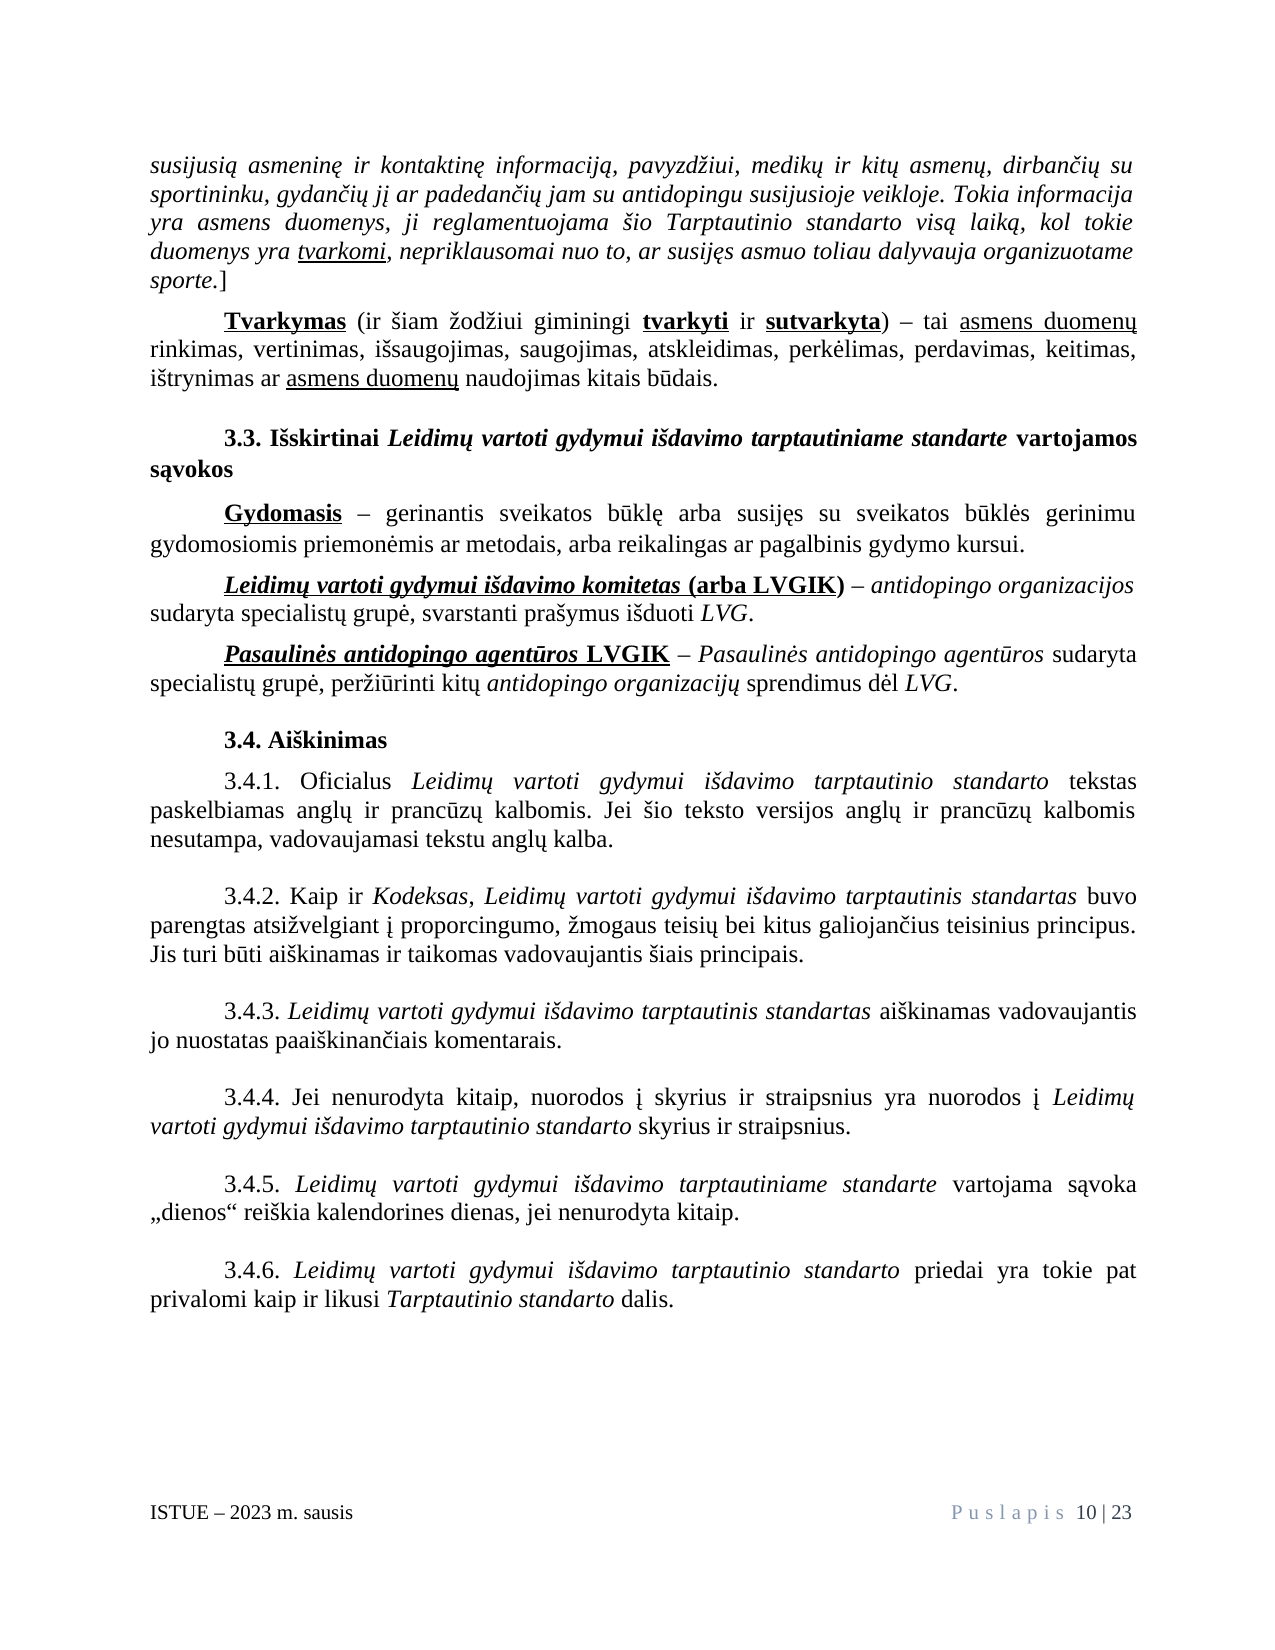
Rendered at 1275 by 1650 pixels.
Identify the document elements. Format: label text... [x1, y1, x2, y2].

text Tvarkymas (ir šiam žodžiui giminingi tvarkyti ir sutvarkyta) – tai asmens duomenų rinkimas, vertinimas, išsaugojimas, saugojimas, atskleidimas, perkėlimas, perdavimas, keitimas, ištrynimas ar asmens duomenų naudojimas kitais būdais. [150, 306, 1137, 392]
text 3.3. Išskirtinai Leidimų vartoti gydymui išdavimo tarptautiniame standarte vartojamos sąvokos [150, 421, 1137, 483]
text 3.4.5. Leidimų vartoti gydymui išdavimo tarptautiniame standarte vartojama sąvoka „dienos“ reiškia kalendorines dienas, jei nenurodyta kitaip. [150, 1169, 1137, 1226]
text susijusią asmeninę ir kontaktinę informaciją, pavyzdžiui, medikų ir kitų asmenų, dirbančių su sportininku, gydančių jį ar padedančių jam su antidopingu susijusioje veikloje. Tokia informacija yra asmens duomenys, ji reglamentuojama šio Tarptautinio standarto visą laiką, kol tokie duomenys yra tvarkomi, nepriklausomai nuo to, ar susijęs asmuo toliau dalyvauja organizuotame sporte.] [150, 150, 1137, 294]
text 3.4.6. Leidimų vartoti gydymui išdavimo tarptautinio standarto priedai yra tokie pat privalomi kaip ir likusi Tarptautinio standarto dalis. [150, 1255, 1137, 1312]
text 3.4.1. Oficialus Leidimų vartoti gydymui išdavimo tarptautinio standarto tekstas paskelbiamas anglų ir prancūzų kalbomis. Jei šio teksto versijos anglų ir prancūzų kalbomis nesutampa, vadovaujamasi tekstu anglų kalba. [150, 766, 1137, 852]
text Leidimų vartoti gydymui išdavimo komitetas (arba LVGIK) – antidopingo organizacijos sudaryta specialistų grupė, svarstanti prašymus išduoti LVG. [150, 570, 1137, 627]
text 3.4.3. Leidimų vartoti gydymui išdavimo tarptautinis standartas aiškinamas vadovaujantis jo nuostatas paaiškinančiais komentarais. [150, 996, 1137, 1054]
text 3.4. Aiškinimas [150, 725, 1137, 754]
text 3.4.2. Kaip ir Kodeksas, Leidimų vartoti gydymui išdavimo tarptautinis standartas buvo parengtas atsižvelgiant į proporcingumo, žmogaus teisių bei kitus galiojančius teisinius principus. Jis turi būti aiškinamas ir taikomas vadovaujantis šiais principais. [150, 881, 1137, 967]
text 3.4.4. Jei nenurodyta kitaip, nuorodos į skyrius ir straipsnius yra nuorodos į Leidimų vartoti gydymui išdavimo tarptautinio standarto skyrius ir straipsnius. [150, 1082, 1137, 1140]
text Gydomasis – gerinantis sveikatos būklę arba susijęs su sveikatos būklės gerinimu gydomosiomis priemonėmis ar metodais, arba reikalingas ar pagalbinis gydymo kursui. [150, 495, 1137, 558]
text Pasaulinės antidopingo agentūros LVGIK – Pasaulinės antidopingo agentūros sudaryta specialistų grupė, peržiūrinti kitų antidopingo organizacijų sprendimus dėl LVG. [150, 639, 1137, 697]
